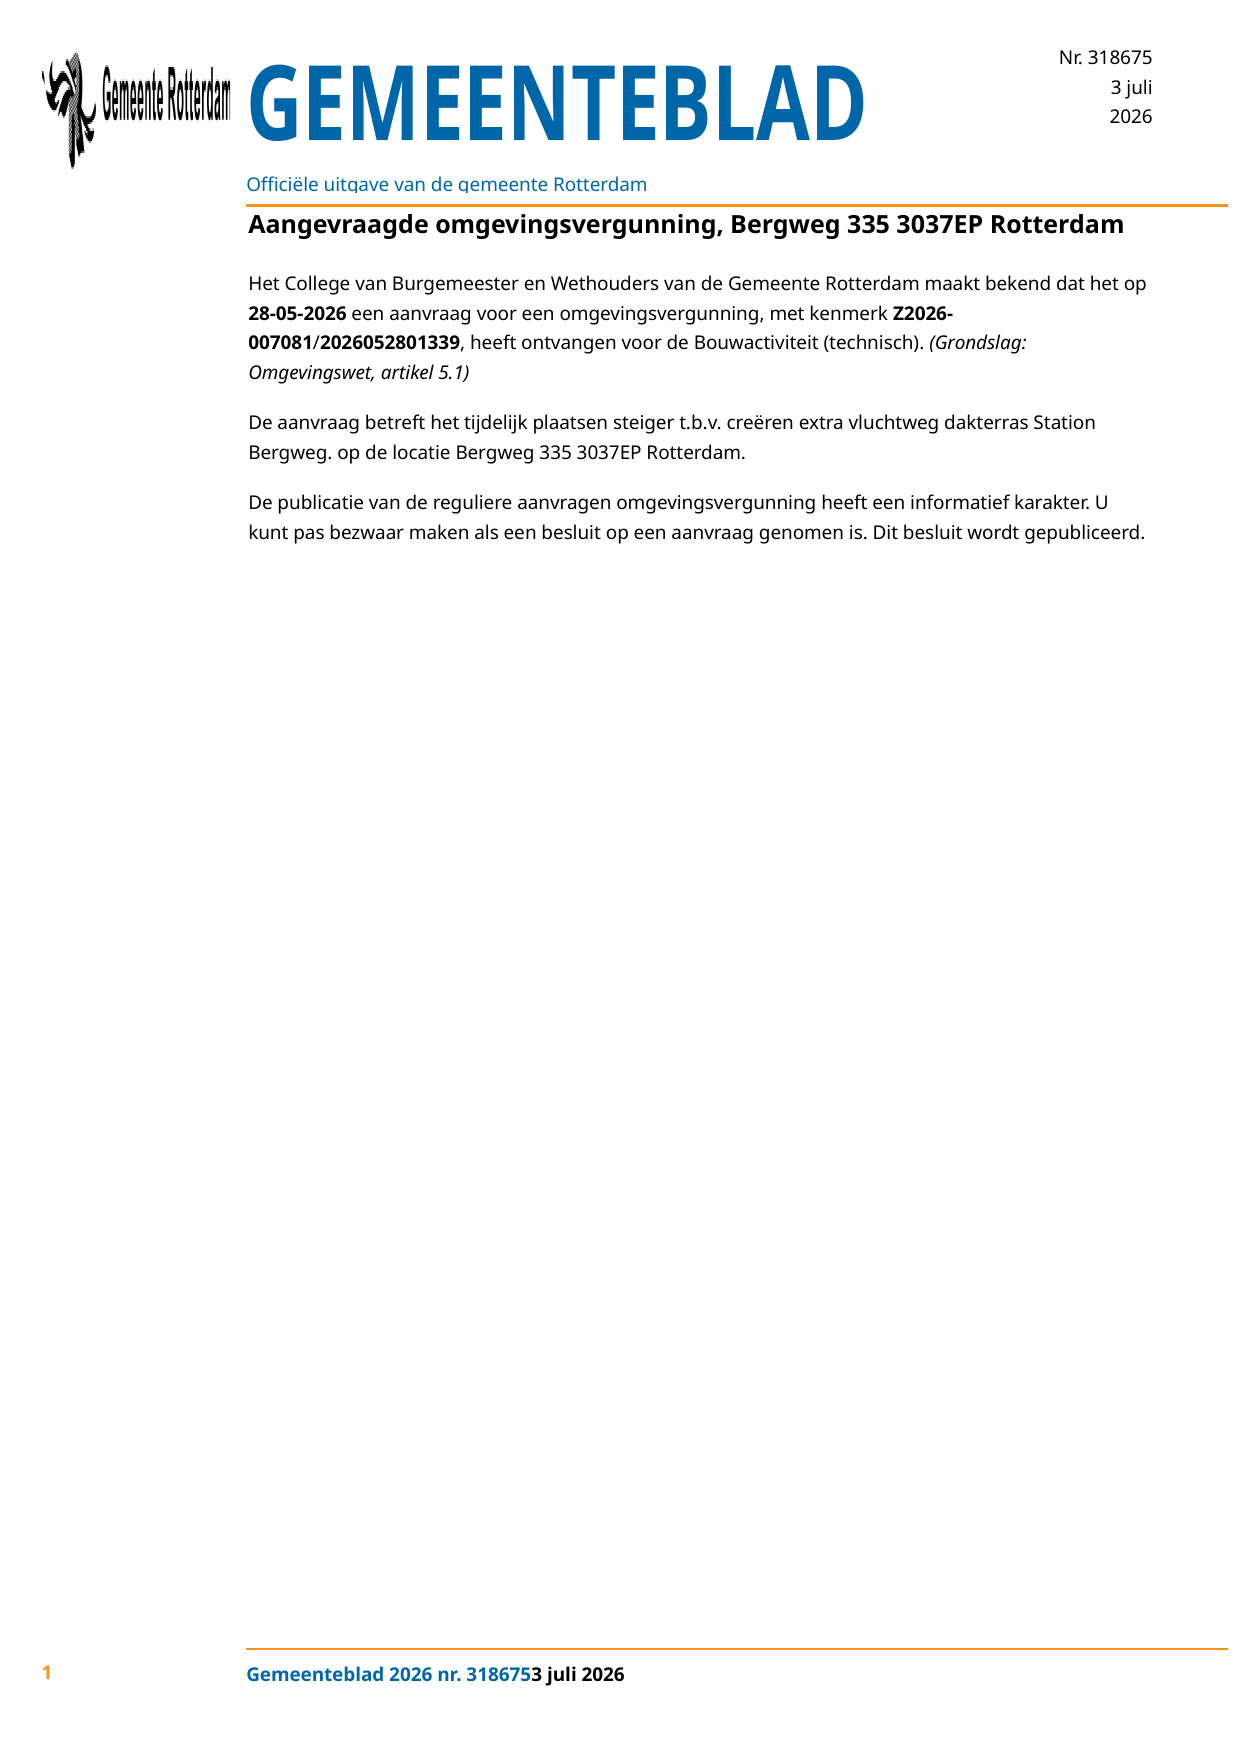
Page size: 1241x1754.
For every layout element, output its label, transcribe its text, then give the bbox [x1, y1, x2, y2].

text Het College van Burgemeester en Wethouders van de Gemeente Rotterdam maakt bekend dat het op 28-05-2026 een aanvraag voor een omgevingsvergunning, met kenmerk Z2026-007081/2026052801339, heeft ontvangen voor de Bouwactiviteit (technisch). (Grondslag: Omgevingswet, artikel 5.1) [248, 270, 1152, 385]
text Aangevraagde omgevingsvergunning, Bergweg 335 3037EP Rotterdam [248, 207, 1152, 241]
picture [41, 47, 231, 172]
text De publicatie van de reguliere aanvragen omgevingsvergunning heeft een informatief karakter. U kunt pas bezwaar maken als een besluit op een aanvraag genomen is. Dit besluit wordt gepubliceerd. [248, 489, 1152, 545]
text De aanvraag betreft het tijdelijk plaatsen steiger t.b.v. creëren extra vluchtweg dakterras Station Bergweg. op de locatie Bergweg 335 3037EP Rotterdam. [248, 409, 1152, 465]
